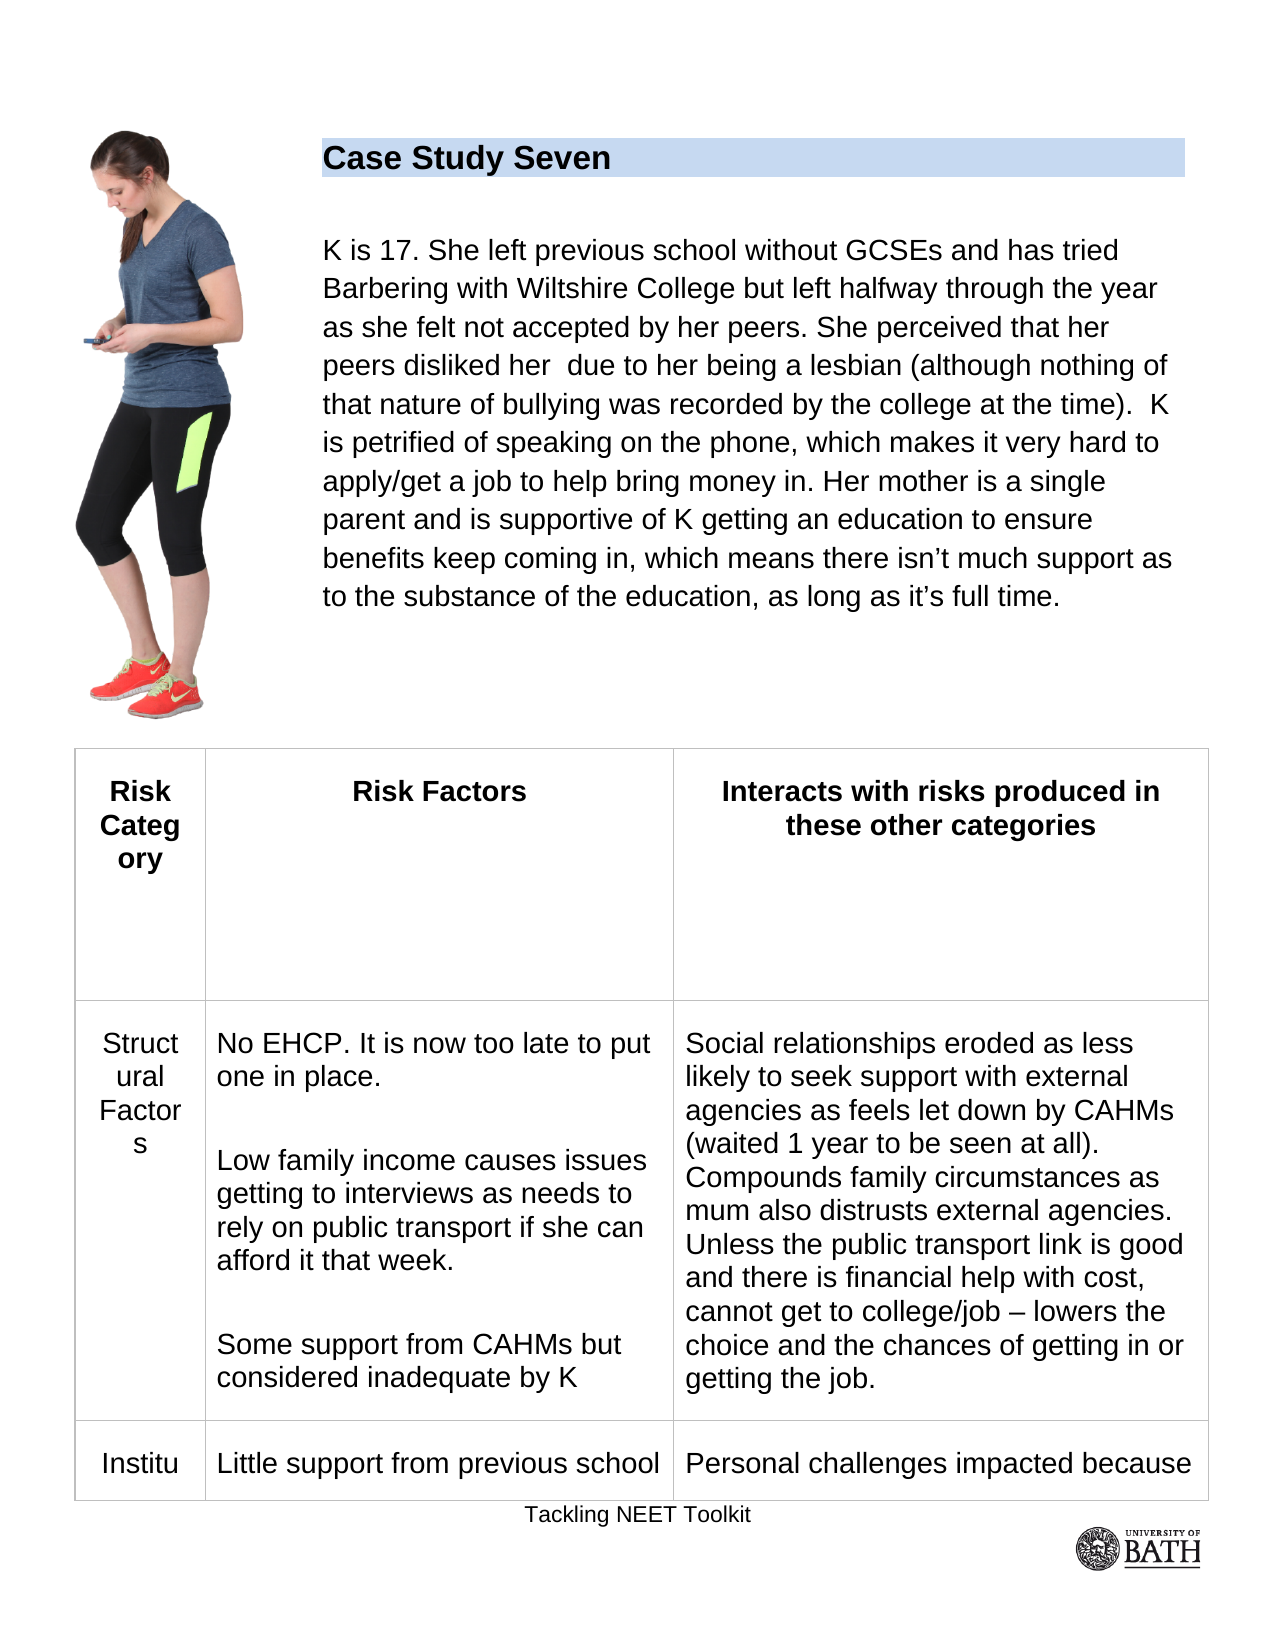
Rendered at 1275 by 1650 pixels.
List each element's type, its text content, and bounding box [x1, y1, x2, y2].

table_cell Social relationships eroded as less likely to seek support with external agencies as feels let down by CAHMs (waited 1 year to be seen at all). Compounds family circumstances as mum also distrusts external agencies. Unless the public transport link is good and there is financial help with cost, cannot get to college/job – lowers the choice and the chances of getting in or getting the job. [674, 1001, 1208, 1420]
table_header Interacts with risks produced in these other categories [674, 749, 1208, 1000]
table_cell No EHCP. It is now too late to put one in place. Low family income causes issues getting to interviews as needs to rely on public transport if she can afford it that week. Some support from CAHMs but considered inadequate by K [206, 1001, 673, 1420]
table_header Risk Factors [206, 749, 673, 1000]
table_cell Little support from previous school [206, 1421, 673, 1500]
table_cell Structural Factors [76, 1001, 205, 1420]
table_header Risk Category [76, 749, 205, 1000]
table_cell Personal challenges impacted because [674, 1421, 1208, 1500]
text K is 17. She left previous school without GCSEs and has tried Barbering with Wiltshire College but left halfway through the year as she felt not accepted by her peers. She perceived that her peers disliked her due to her being a lesbian (although nothing of that nature of bullying was recorded by the college at the time). K is petrified of speaking on the phone, which makes it very hard to apply/get a job to help bring money in. Her mother is a single parent and is supportive of K getting an education to ensure benefits keep coming in, which means there isn’t much support as to the substance of the education, as long as it’s full time. [322, 233, 1185, 613]
text Case Study Seven [322, 138, 1185, 177]
table_cell Institu [76, 1421, 205, 1500]
